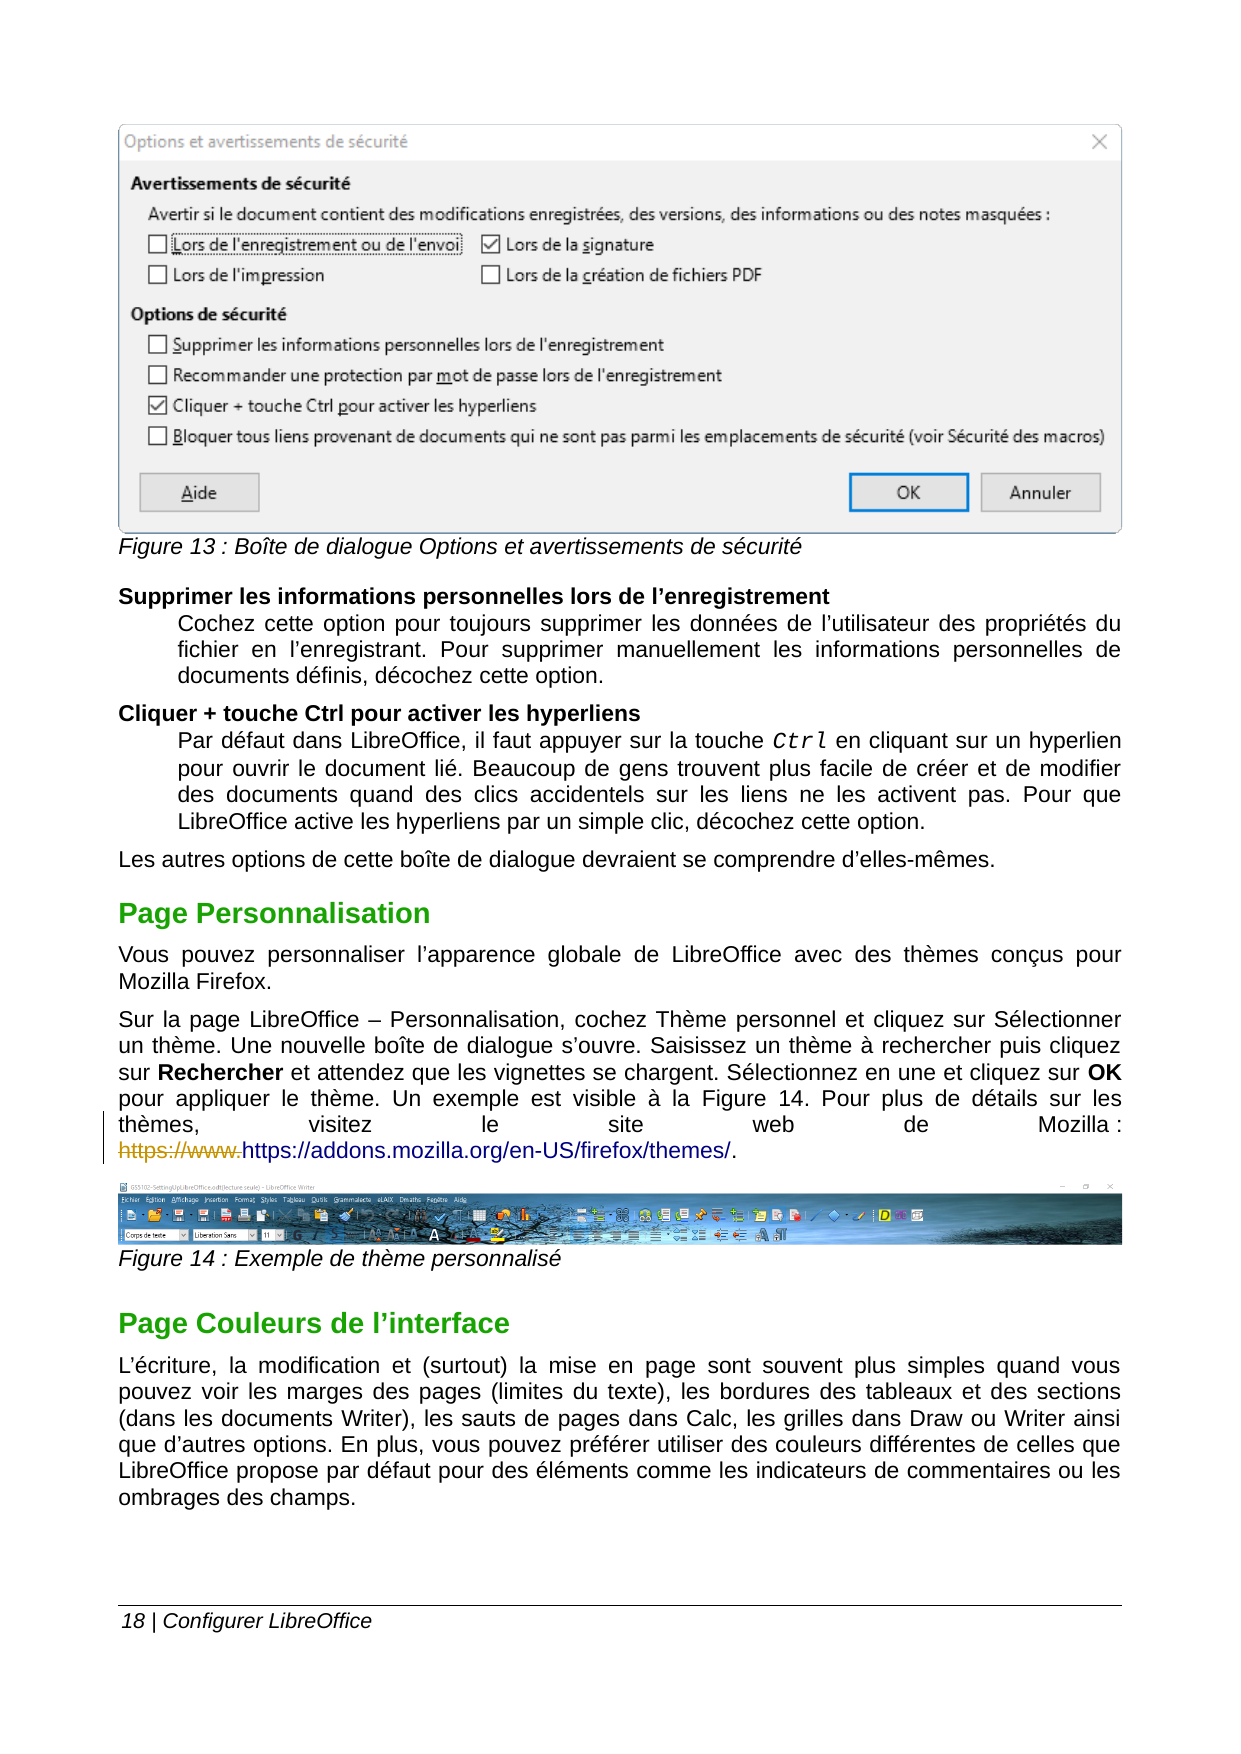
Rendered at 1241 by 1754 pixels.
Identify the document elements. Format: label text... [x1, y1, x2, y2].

text Figure 13 : Boîte de dialogue Options et avertissements de sécurité [118, 534, 1122, 560]
text Supprimer les informations personnelles lors de l’enregistrement [118, 583, 1122, 609]
text Cochez cette option pour toujours supprimer les données de l’utilisateur des propriétés du fichier en l’enregistrant. Pour supprimer manuellement les informations personnelles de documents définis, décochez cette option. [177, 609, 1122, 689]
text Vous pouvez personnaliser l’apparence globale de LibreOffice avec des thèmes conçus pour Mozilla Firefox. [118, 941, 1122, 994]
text Les autres options de cette boîte de dialogue devraient se comprendre d’elles-mêmes. [118, 846, 1122, 872]
text L’écriture, la modification et (surtout) la mise en page sont souvent plus simples quand vous pouvez voir les marges des pages (limites du texte), les bordures des tableaux et des sections (dans les documents Writer), les sauts de pages dans Calc, les grilles dans Draw ou Writer ainsi que d’autres options. En plus, vous pouvez préférer utiliser des couleurs différentes de celles que LibreOffice propose par défaut pour des éléments comme les indicateurs de commentaires ou les ombrages des champs. [118, 1352, 1122, 1510]
subtitle Page Couleurs de l’interface [118, 1307, 1122, 1340]
text Cliquer + touche Ctrl pour activer les hyperliens [118, 700, 1122, 727]
subtitle Page Personnalisation [118, 896, 1122, 929]
picture [118, 124, 1123, 534]
text Sur la page LibreOffice – Personnalisation, cochez Thème personnel et cliquez sur Sélectionner un thème. Une nouvelle boîte de dialogue s’ouvre. Saisissez un thème à rechercher puis cliquez sur Rechercher et attendez que les vignettes se chargent. Sélectionnez en une et cliquez sur OK pour appliquer le thème. Un exemple est visible à la Figure 14. Pour plus de détails sur les thèmes, visitez le site web de Mozilla : https://addons.mozilla.org/en-US/firefox/themes/. [118, 1006, 1122, 1164]
text Figure 14 : Exemple de thème personnalisé [118, 1245, 1122, 1271]
picture [118, 1181, 1123, 1245]
text Par défaut dans LibreOffice, il faut appuyer sur la touche Ctrl en cliquant sur un hyperlien pour ouvrir le document lié. Beaucoup de gens trouvent plus facile de créer et de modifier des documents quand des clics accidentels sur les liens ne les activent pas. Pour que LibreOffice active les hyperliens par un simple clic, décochez cette option. [177, 727, 1122, 834]
